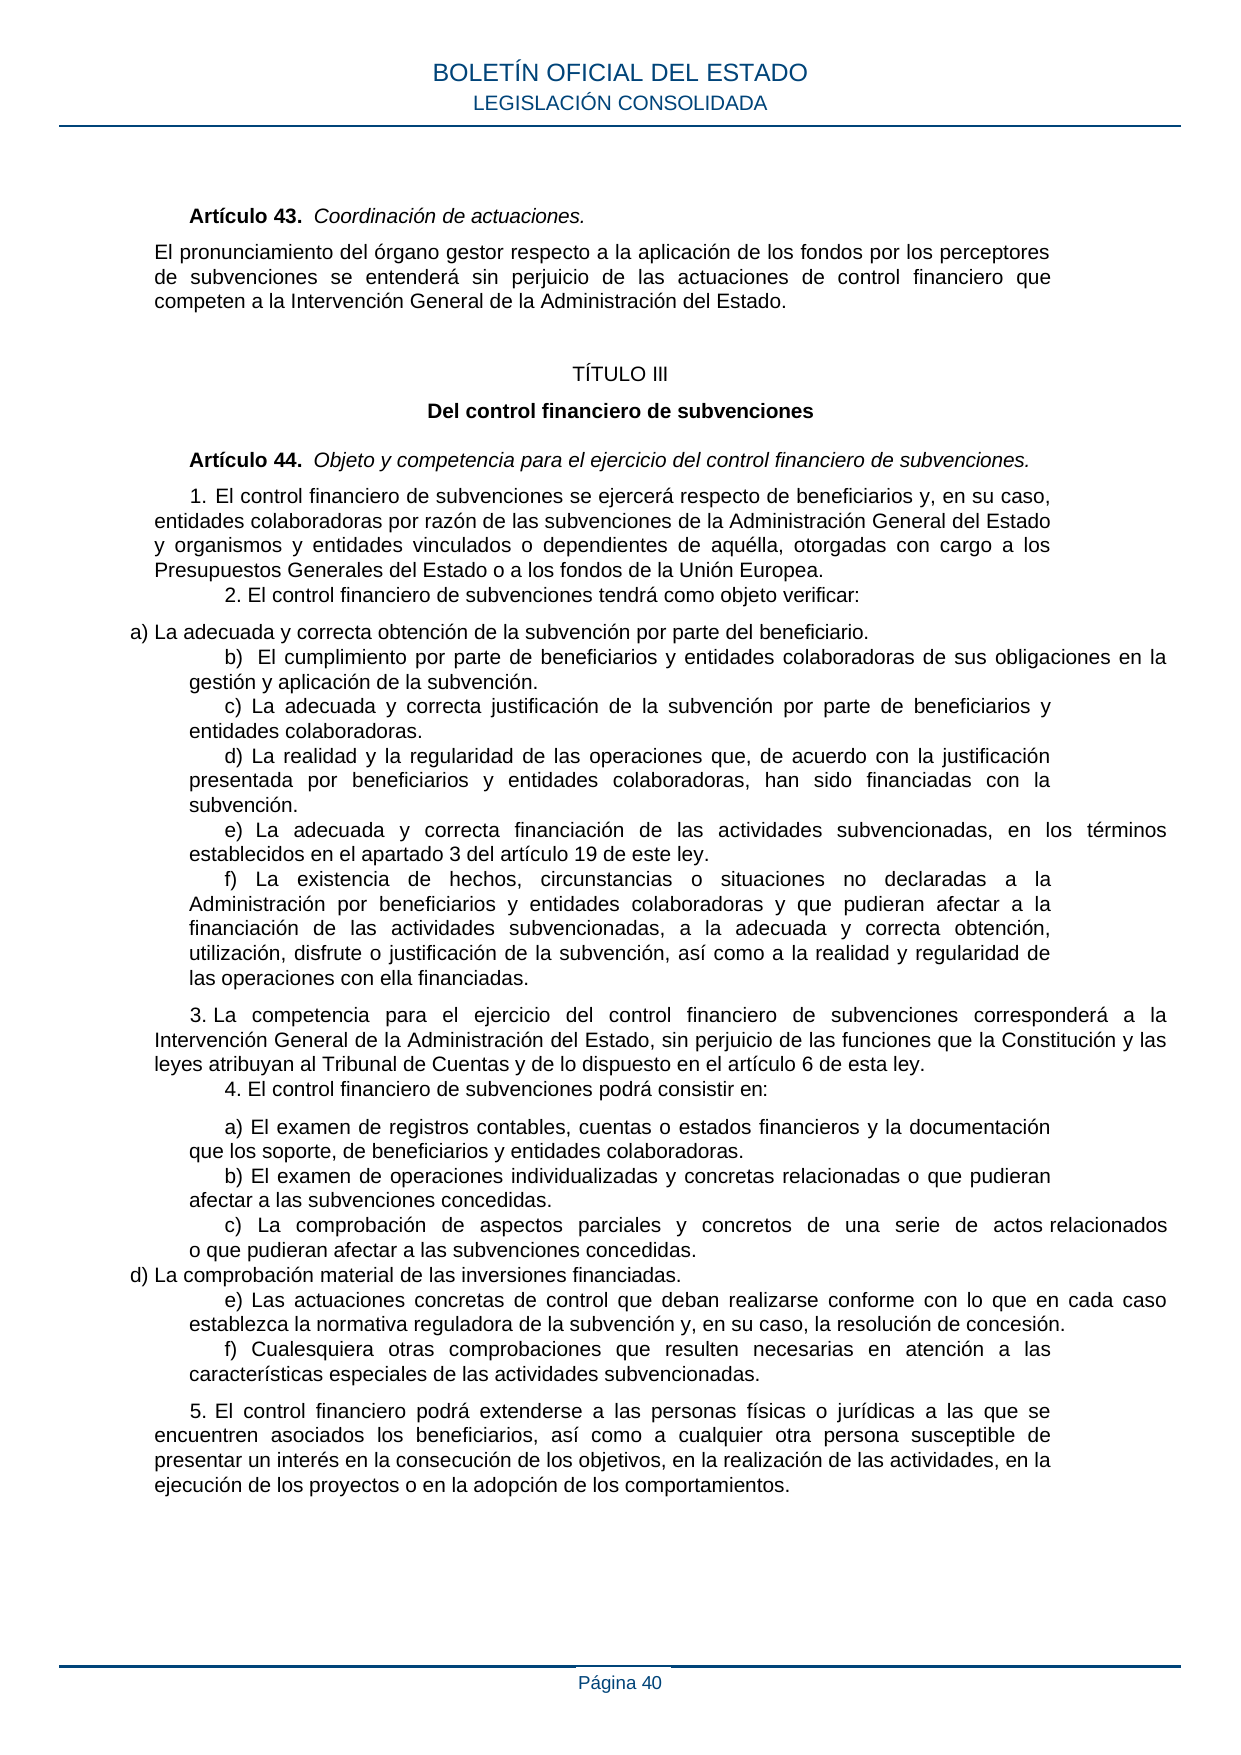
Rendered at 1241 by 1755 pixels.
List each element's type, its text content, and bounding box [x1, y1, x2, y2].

list El control financiero de subvenciones podrá consistir en: [224, 1077, 1168, 1101]
list La existencia de hechos, circunstancias o situaciones no declaradas a la Administración por beneficiarios y entidades colaboradoras y que pudieran afectar a la financiación de las actividades subvencionadas, a la adecuada y correcta obtención, utilización, disfrute o justificación de la subvención, así como a la realidad y regularidad de las operaciones con ella financiadas. [189, 867, 1052, 989]
subtitle Del control financiero de subvenciones [396, 399, 844, 423]
list El control financiero de subvenciones se ejercerá respecto de beneficiarios y, en su caso, entidades colaboradoras por razón de las subvenciones de la Administración General del Estado y organismos y entidades vinculados o dependientes de aquélla, otorgadas con cargo a los Presupuestos Generales del Estado o a los fondos de la Unión Europea. [154, 484, 1052, 582]
list El control financiero de subvenciones tendrá como objeto verificar: [224, 582, 1168, 606]
text Artículo 43. Coordinación de actuaciones. [189, 204, 1168, 228]
list Cualesquiera otras comprobaciones que resulten necesarias en atención a las características especiales de las actividades subvencionadas. [189, 1337, 1052, 1385]
list La competencia para el ejercicio del control financiero de subvenciones corresponderá a la Intervención General de la Administración del Estado, sin perjuicio de las funciones que la Constitución y las leyes atribuyan al Tribunal de Cuentas y de lo dispuesto en el artículo 6 de esta ley. [154, 1003, 1168, 1076]
list La adecuada y correcta financiación de las actividades subvencionadas, en los términos establecidos en el apartado 3 del artículo 19 de este ley. [189, 818, 1168, 866]
text Artículo 44. Objeto y competencia para el ejercicio del control financiero de subvenciones. [189, 448, 1168, 472]
list El control financiero podrá extenderse a las personas físicas o jurídicas a las que se encuentren asociados los beneficiarios, así como a cualquier otra persona susceptible de presentar un interés en la consecución de los objetivos, en la realización de las actividades, en la ejecución de los proyectos o en la adopción de los comportamientos. [154, 1399, 1052, 1496]
list La comprobación de aspectos parciales y concretos de una serie de actos relacionados o que pudieran afectar a las subvenciones concedidas. [189, 1213, 1168, 1262]
text TÍTULO III [396, 362, 844, 386]
list La adecuada y correcta justificación de la subvención por parte de beneficiarios y entidades colaboradoras. [189, 694, 1052, 743]
list La realidad y la regularidad de las operaciones que, de acuerdo con la justificación presentada por beneficiarios y entidades colaboradoras, han sido financiadas con la subvención. [189, 744, 1052, 817]
list Las actuaciones concretas de control que deban realizarse conforme con lo que en cada caso establezca la normativa reguladora de la subvención y, en su caso, la resolución de concesión. [189, 1287, 1168, 1336]
list La comprobación material de las inversiones financiadas. [130, 1262, 1168, 1286]
list La adecuada y correcta obtención de la subvención por parte del beneficiario. [130, 620, 1168, 644]
list El cumplimiento por parte de beneficiarios y entidades colaboradoras de sus obligaciones en la gestión y aplicación de la subvención. [189, 645, 1168, 693]
list El examen de registros contables, cuentas o estados financieros y la documentación que los soporte, de beneficiarios y entidades colaboradoras. [189, 1114, 1052, 1163]
text El pronunciamiento del órgano gestor respecto a la aplicación de los fondos por los perceptores de subvenciones se entenderá sin perjuicio de las actuaciones de control financiero que competen a la Intervención General de la Administración del Estado. [154, 240, 1052, 313]
list El examen de operaciones individualizadas y concretas relacionadas o que pudieran afectar a las subvenciones concedidas. [189, 1164, 1052, 1212]
